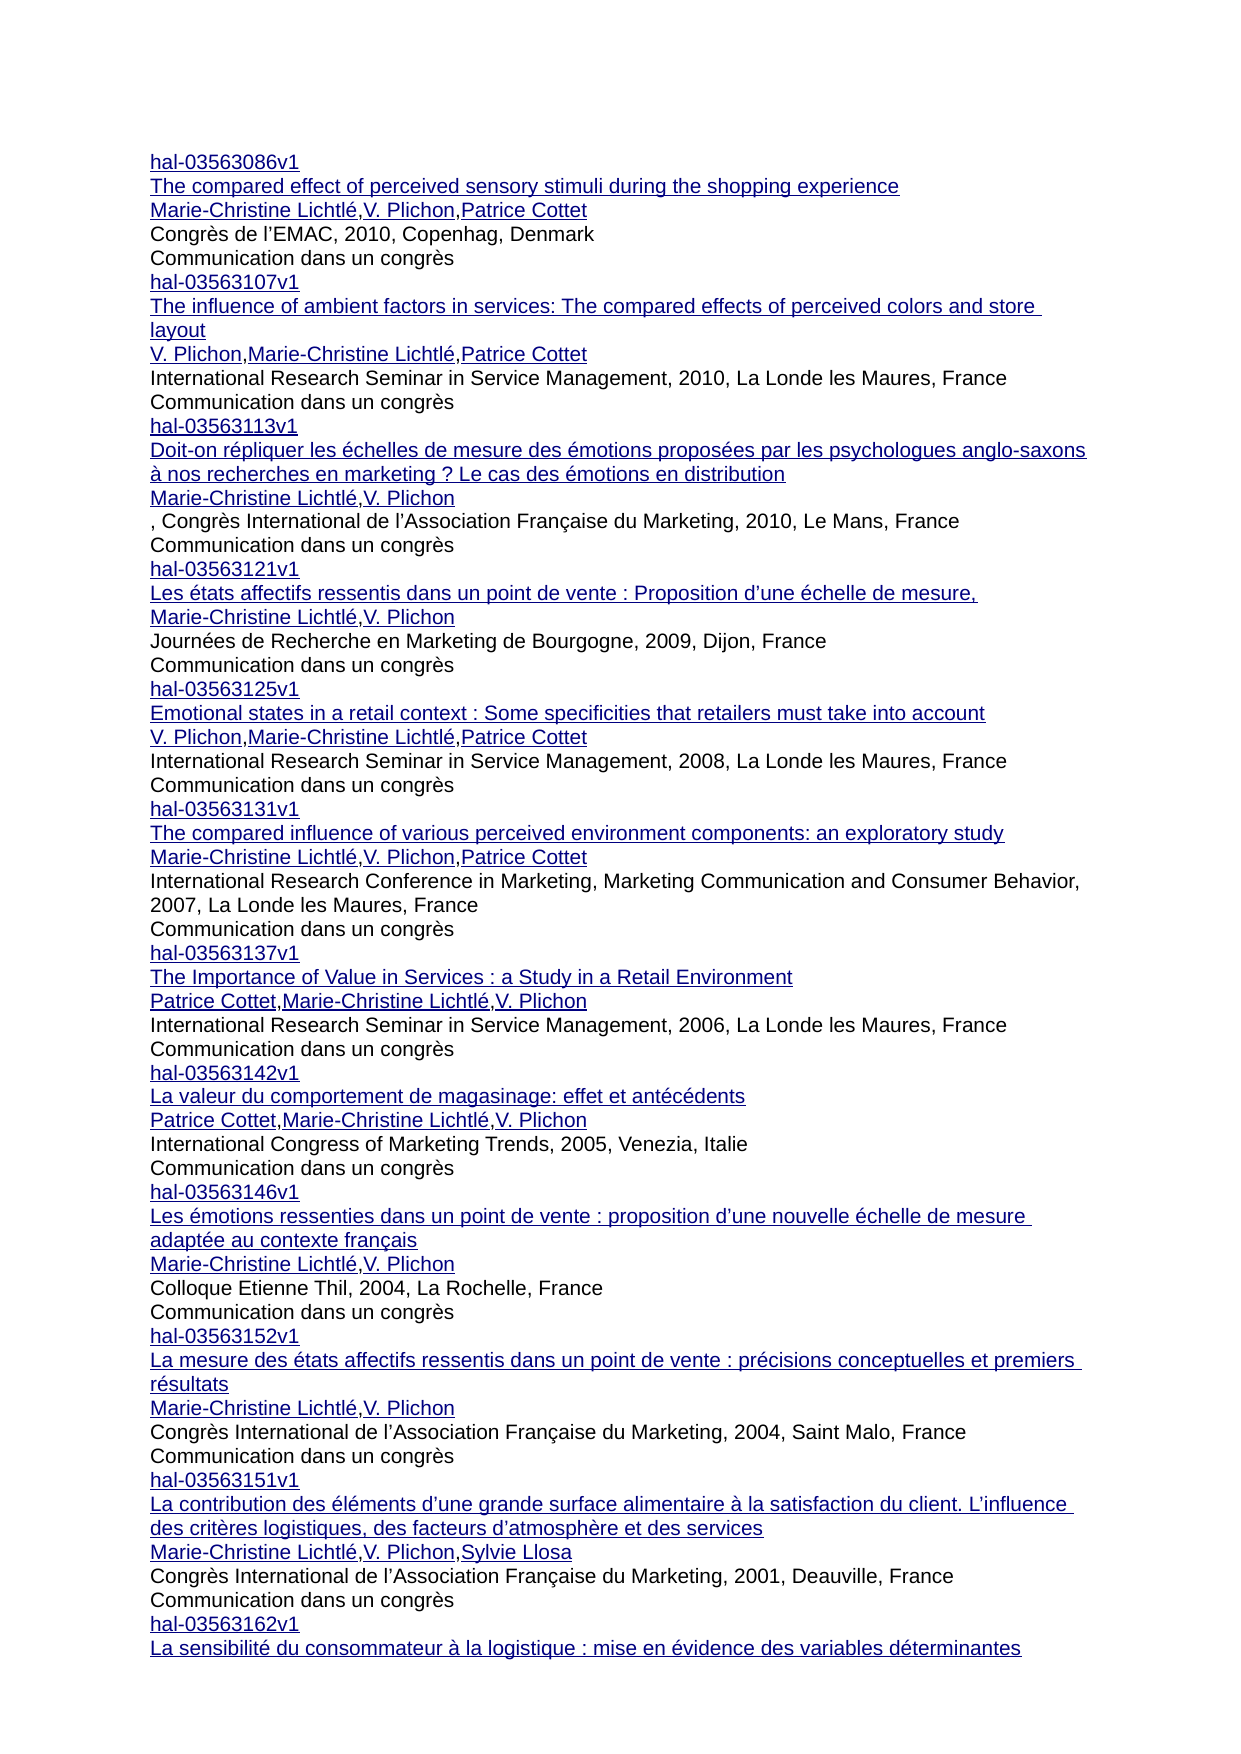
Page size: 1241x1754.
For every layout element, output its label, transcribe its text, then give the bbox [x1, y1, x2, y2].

table_cell The influence of ambient factors in services: The compared effects of perceived colors and store layout V. Plichon,Marie-Christine Lichtlé,Patrice Cottet International Research Seminar in Service Management, 2010, La Londe les Maures, France Communication dans un congrès hal-03563113v1 [150, 294, 1090, 437]
table_cell La sensibilité du consommateur à la logistique : mise en évidence des variables déterminantes [150, 1635, 1090, 1659]
table_cell Les émotions ressenties dans un point de vente : proposition d’une nouvelle échelle de mesure adaptée au contexte français Marie-Christine Lichtlé,V. Plichon Colloque Etienne Thil, 2004, La Rochelle, France Communication dans un congrès hal-03563152v1 [150, 1204, 1090, 1348]
table_cell Emotional states in a retail context : Some specificities that retailers must take into account V. Plichon,Marie-Christine Lichtlé,Patrice Cottet International Research Seminar in Service Management, 2008, La Londe les Maures, France Communication dans un congrès hal-03563131v1 [150, 701, 1090, 821]
table_cell La contribution des éléments d’une grande surface alimentaire à la satisfaction du client. L’influence des critères logistiques, des facteurs d’atmosphère et des services Marie-Christine Lichtlé,V. Plichon,Sylvie Llosa Congrès International de l’Association Française du Marketing, 2001, Deauville, France Communication dans un congrès hal-03563162v1 [150, 1492, 1090, 1635]
table_cell La valeur du comportement de magasinage: effet et antécédents Patrice Cottet,Marie-Christine Lichtlé,V. Plichon International Congress of Marketing Trends, 2005, Venezia, Italie Communication dans un congrès hal-03563146v1 [150, 1084, 1090, 1204]
table_cell hal-03563086v1 [150, 150, 1090, 174]
table_cell The compared effect of perceived sensory stimuli during the shopping experience Marie-Christine Lichtlé,V. Plichon,Patrice Cottet Congrès de l’EMAC, 2010, Copenhag, Denmark Communication dans un congrès hal-03563107v1 [150, 174, 1090, 294]
table_cell Les états affectifs ressentis dans un point de vente : Proposition d’une échelle de mesure, Marie-Christine Lichtlé,V. Plichon Journées de Recherche en Marketing de Bourgogne, 2009, Dijon, France Communication dans un congrès hal-03563125v1 [150, 581, 1090, 701]
table_cell Doit-on répliquer les échelles de mesure des émotions proposées par les psychologues anglo-saxons à nos recherches en marketing ? Le cas des émotions en distribution Marie-Christine Lichtlé,V. Plichon , Congrès International de l’Association Française du Marketing, 2010, Le Mans, France Communication dans un congrès hal-03563121v1 [150, 438, 1090, 581]
table_cell The compared influence of various perceived environment components: an exploratory study Marie-Christine Lichtlé,V. Plichon,Patrice Cottet International Research Conference in Marketing, Marketing Communication and Consumer Behavior, 2007, La Londe les Maures, France Communication dans un congrès hal-03563137v1 [150, 821, 1090, 964]
table_cell The Importance of Value in Services : a Study in a Retail Environment Patrice Cottet,Marie-Christine Lichtlé,V. Plichon International Research Seminar in Service Management, 2006, La Londe les Maures, France Communication dans un congrès hal-03563142v1 [150, 965, 1090, 1084]
table_cell La mesure des états affectifs ressentis dans un point de vente : précisions conceptuelles et premiers résultats Marie-Christine Lichtlé,V. Plichon Congrès International de l’Association Française du Marketing, 2004, Saint Malo, France Communication dans un congrès hal-03563151v1 [150, 1348, 1090, 1492]
